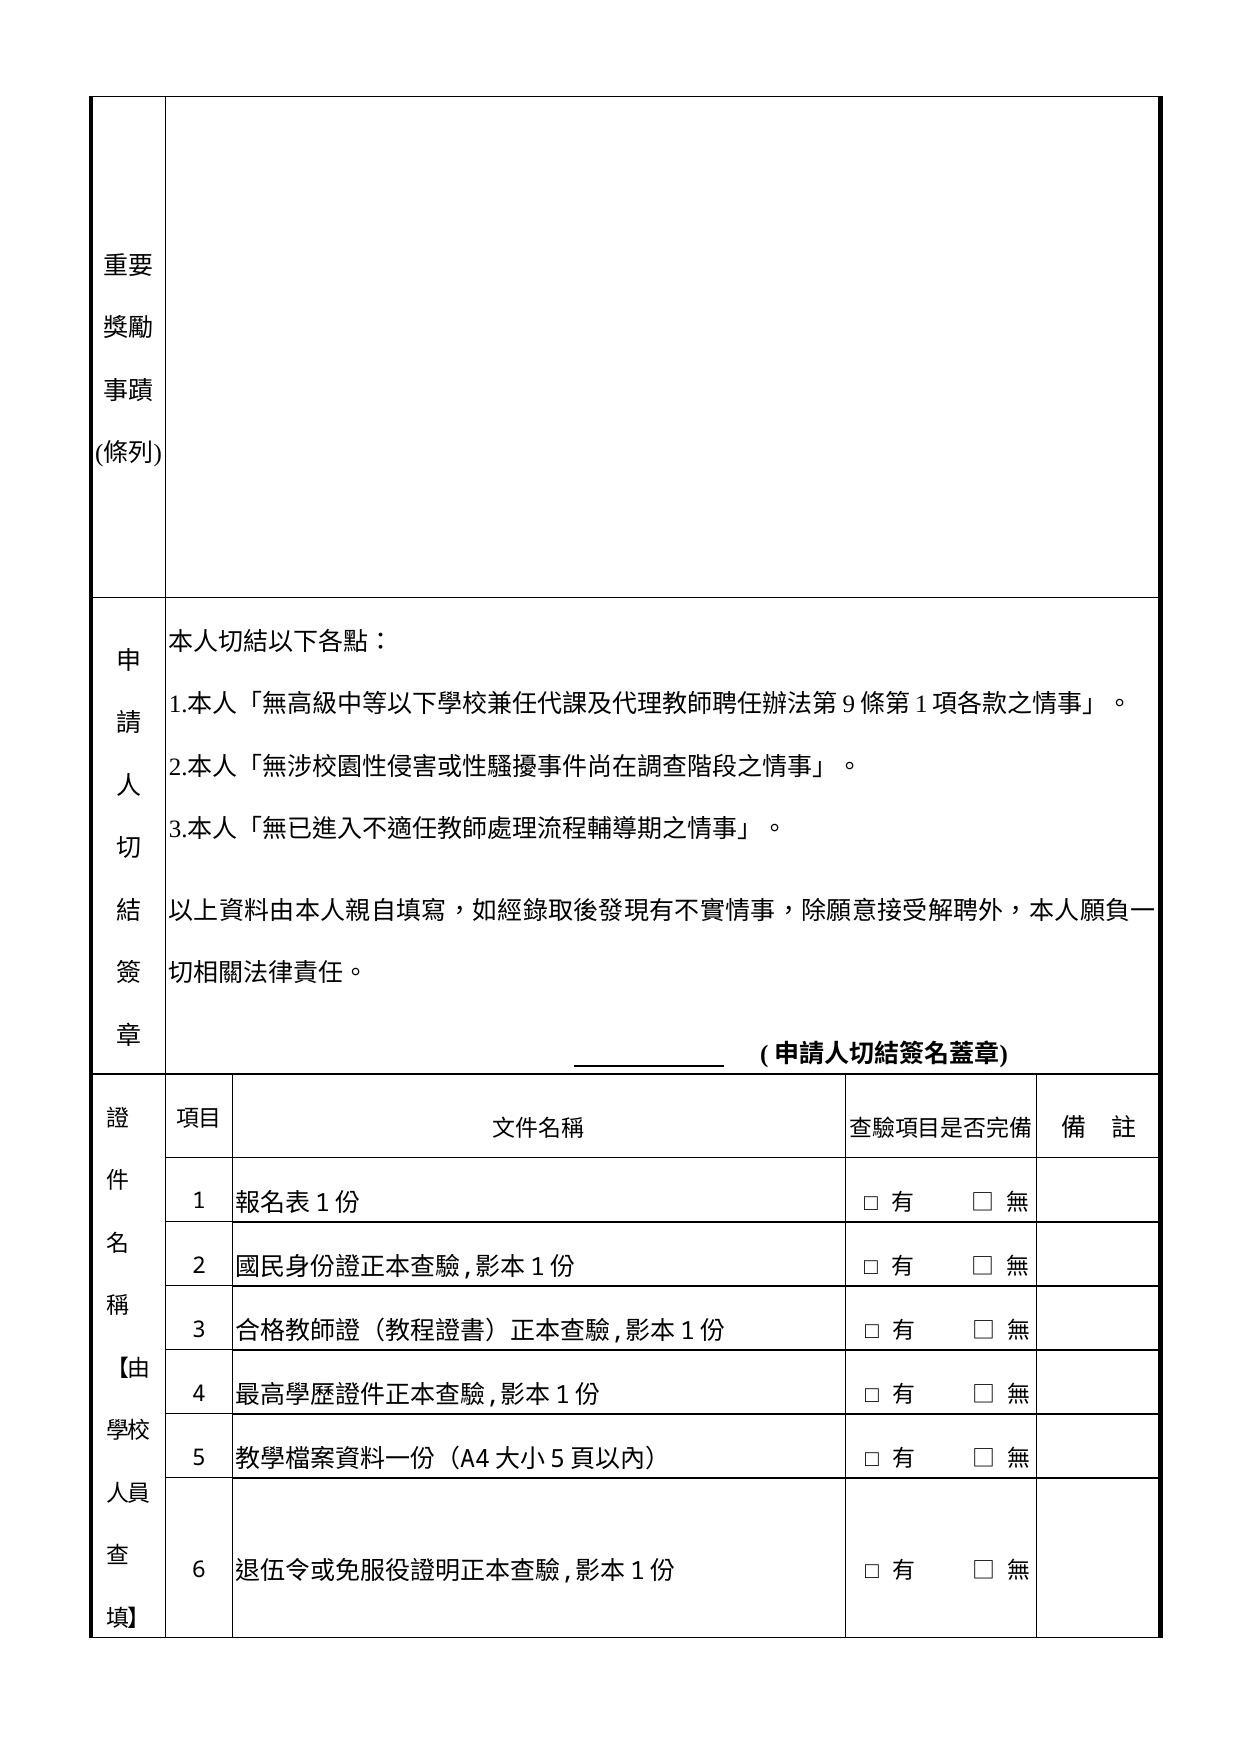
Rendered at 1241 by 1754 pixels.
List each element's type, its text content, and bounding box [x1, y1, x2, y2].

table_cell 4 [166, 1350, 232, 1413]
table_cell [166, 97, 1158, 597]
table_cell 國民身份證正本查驗,影本1份 [233, 1223, 845, 1285]
table_cell 重要 獎勵 事蹟 (條列) [93, 97, 165, 597]
table_cell 最高學歷證件正本查驗,影本1份 [233, 1351, 845, 1413]
table_cell 1 [166, 1158, 232, 1221]
table_cell [1037, 1158, 1158, 1221]
table_cell 退伍令或免服役證明正本查驗,影本1份 [233, 1479, 845, 1637]
table_cell □ 有 □ 無 [846, 1351, 1036, 1413]
table_cell 證 件 名 稱 【由學校人員查填】 [93, 1075, 165, 1637]
table_cell 3 [166, 1286, 232, 1349]
table_cell □ 有 □ 無 [846, 1415, 1036, 1477]
table_cell 查驗項目是否完備 [846, 1075, 1036, 1157]
table_cell 教學檔案資料一份（A4大小5頁以內） [233, 1415, 845, 1477]
table_cell 申 請 人 切 結 簽 章 [93, 598, 165, 1073]
table_cell 報名表1份 [233, 1158, 845, 1221]
table_cell [1037, 1479, 1158, 1637]
table_cell □ 有 □ 無 [846, 1287, 1036, 1349]
table_cell 項目 [166, 1075, 232, 1157]
table_cell 合格教師證（教程證書）正本查驗,影本1份 [233, 1287, 845, 1349]
table_cell 2 [166, 1222, 232, 1285]
table_cell 備 註 [1037, 1075, 1158, 1157]
table_cell 5 [166, 1414, 232, 1477]
table_cell [1037, 1351, 1158, 1413]
table_cell 6 [166, 1478, 232, 1637]
table_cell [1037, 1287, 1158, 1349]
table_cell 文件名稱 [233, 1075, 845, 1157]
table_cell □ 有 □ 無 [846, 1223, 1036, 1285]
table_cell 本人切結以下各點： 1.本人「無高級中等以下學校兼任代課及代理教師聘任辦法第9條第1項各款之情事」。 2.本人「無涉校園性侵害或性騷擾事件尚在調查階段之情事」。 3.本人「無已進入不適任教師處理流程輔導期之情事」。 以上資料由本人親自填寫，如經錄取後發現有不實情事，除願意接受解聘外，本人願負一切相關法律責任。 ( 申請人切結簽名蓋章) [166, 598, 1158, 1073]
table_cell [1037, 1223, 1158, 1285]
table_cell [1037, 1415, 1158, 1477]
table_cell □ 有 □ 無 [846, 1158, 1036, 1221]
table_cell □ 有 □ 無 [846, 1479, 1036, 1637]
